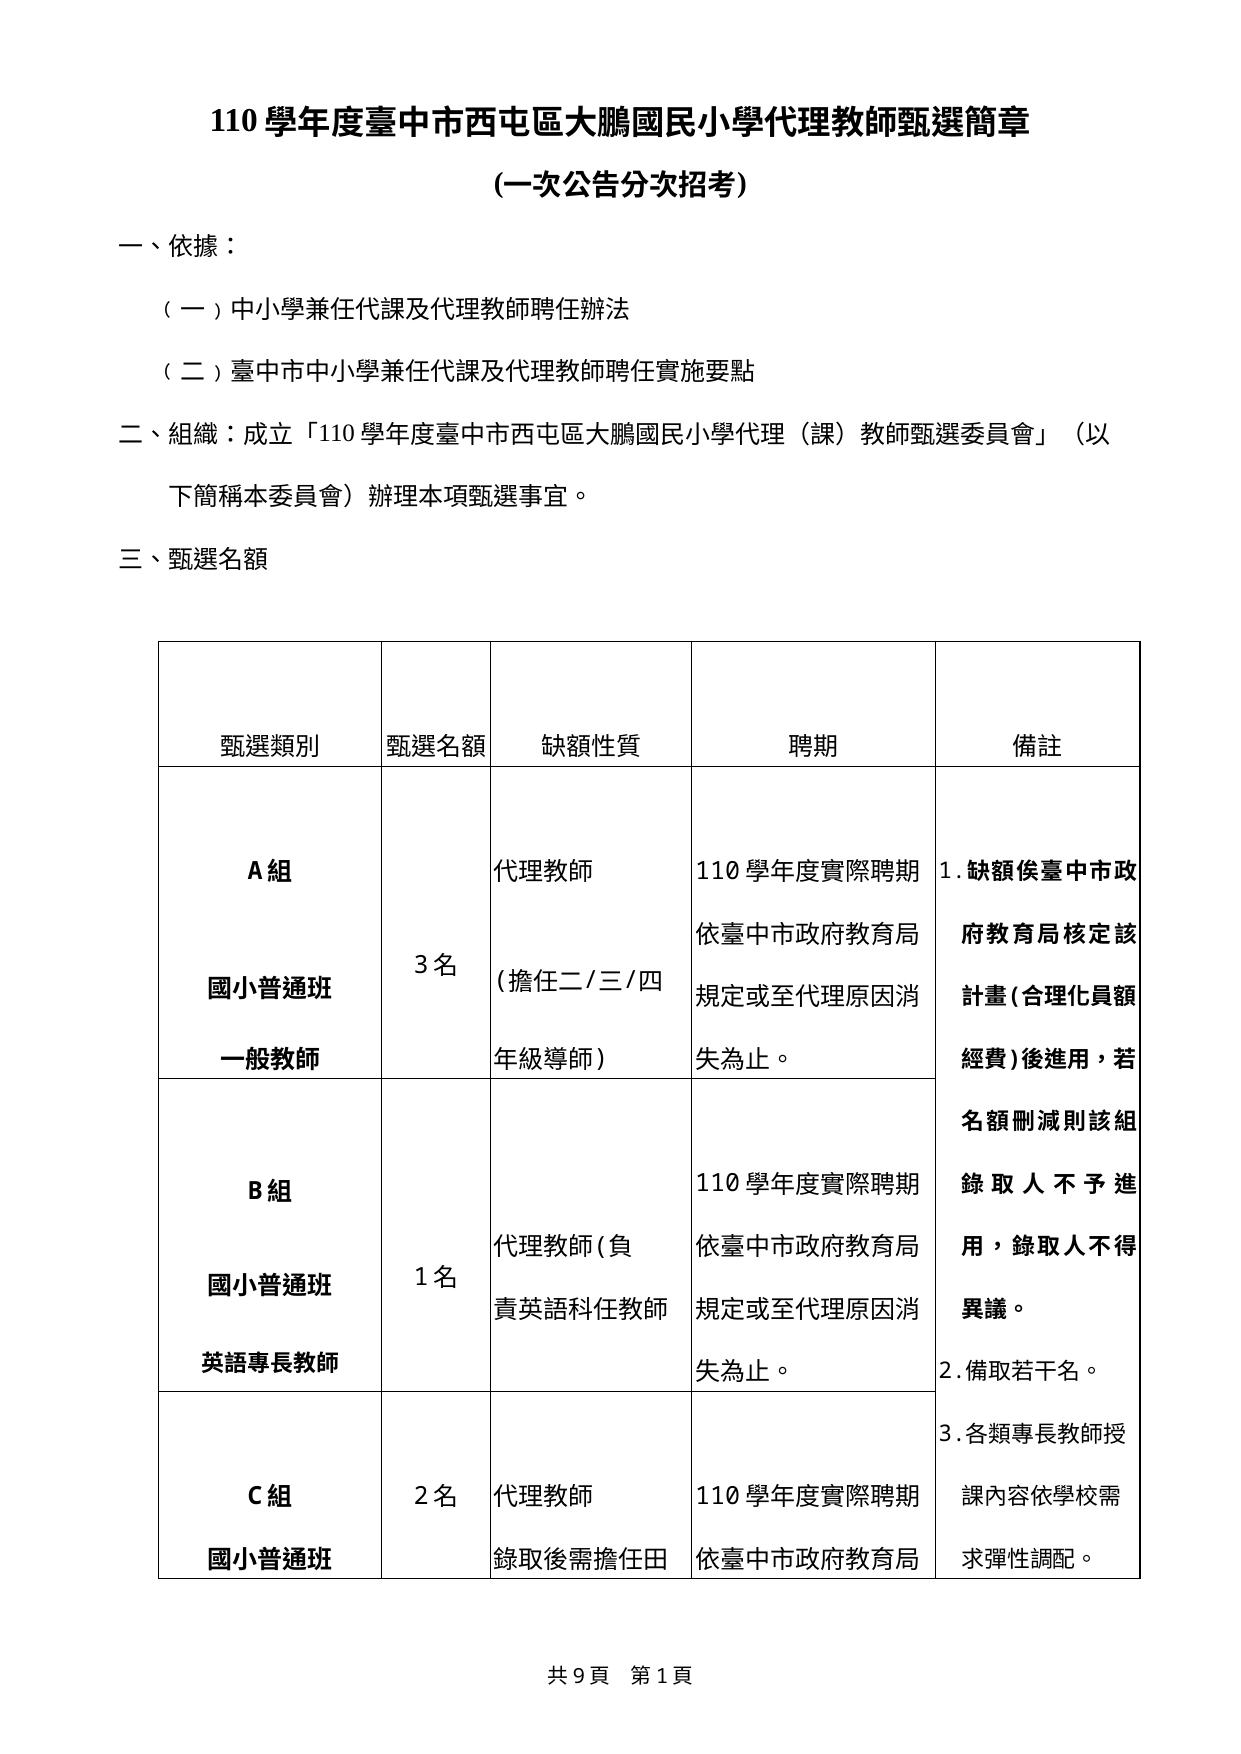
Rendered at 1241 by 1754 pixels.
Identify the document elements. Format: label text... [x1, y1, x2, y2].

table_cell 2名 [382, 1392, 490, 1578]
table_cell 1.缺額俟臺中市政府教育局核定該計畫(合理化員額經費)後進用，若名額刪減則該組錄取人不予進用，錄取人不得異議。 2.備取若干名。 3.各類專長教師授課內容依學校需求彈性調配。 [936, 767, 1139, 1578]
text 110學年度臺中市西屯區大鵬國民小學代理教師甄選簡章 [118, 78, 1122, 141]
text 二、組織：成立「110學年度臺中市西屯區大鵬國民小學代理（課）教師甄選委員會」（以下簡稱本委員會）辦理本項甄選事宜。 [118, 391, 1122, 516]
table_header 甄選類別 [159, 642, 381, 766]
table_cell 1名 [382, 1079, 490, 1391]
table_cell 3名 [382, 767, 490, 1078]
text ﹙一﹚中小學兼任代課及代理教師聘任辦法 [156, 266, 1122, 328]
table_cell 110學年度實際聘期依臺中市政府教育局規定或至代理原因消失為止。 [692, 1079, 935, 1391]
table_header 缺額性質 [491, 642, 691, 766]
table_cell 代理教師(負 責英語科任教師 [491, 1079, 691, 1391]
table_cell 代理教師 (擔任二/三/四 年級導師) [491, 767, 691, 1078]
table_cell 代理教師 錄取後需擔任田 [491, 1392, 691, 1578]
text ﹙二﹚臺中市中小學兼任代課及代理教師聘任實施要點 [156, 328, 1122, 391]
table_cell C組 國小普通班 [159, 1392, 381, 1578]
table_header 甄選名額 [382, 642, 490, 766]
table_header 備註 [936, 642, 1139, 766]
text 一、依據： [118, 203, 1122, 266]
table_cell 110學年度實際聘期依臺中市政府教育局規定或至代理原因消失為止。 [692, 767, 935, 1078]
text (一次公告分次招考) [118, 141, 1122, 203]
table_cell B組 國小普通班 英語專長教師 [159, 1079, 381, 1391]
table_cell A組 國小普通班 一般教師 [159, 767, 381, 1078]
text 三、甄選名額 [118, 516, 1122, 578]
table_cell 110學年度實際聘期依臺中市政府教育局 [692, 1392, 935, 1578]
table_header 聘期 [692, 642, 935, 766]
